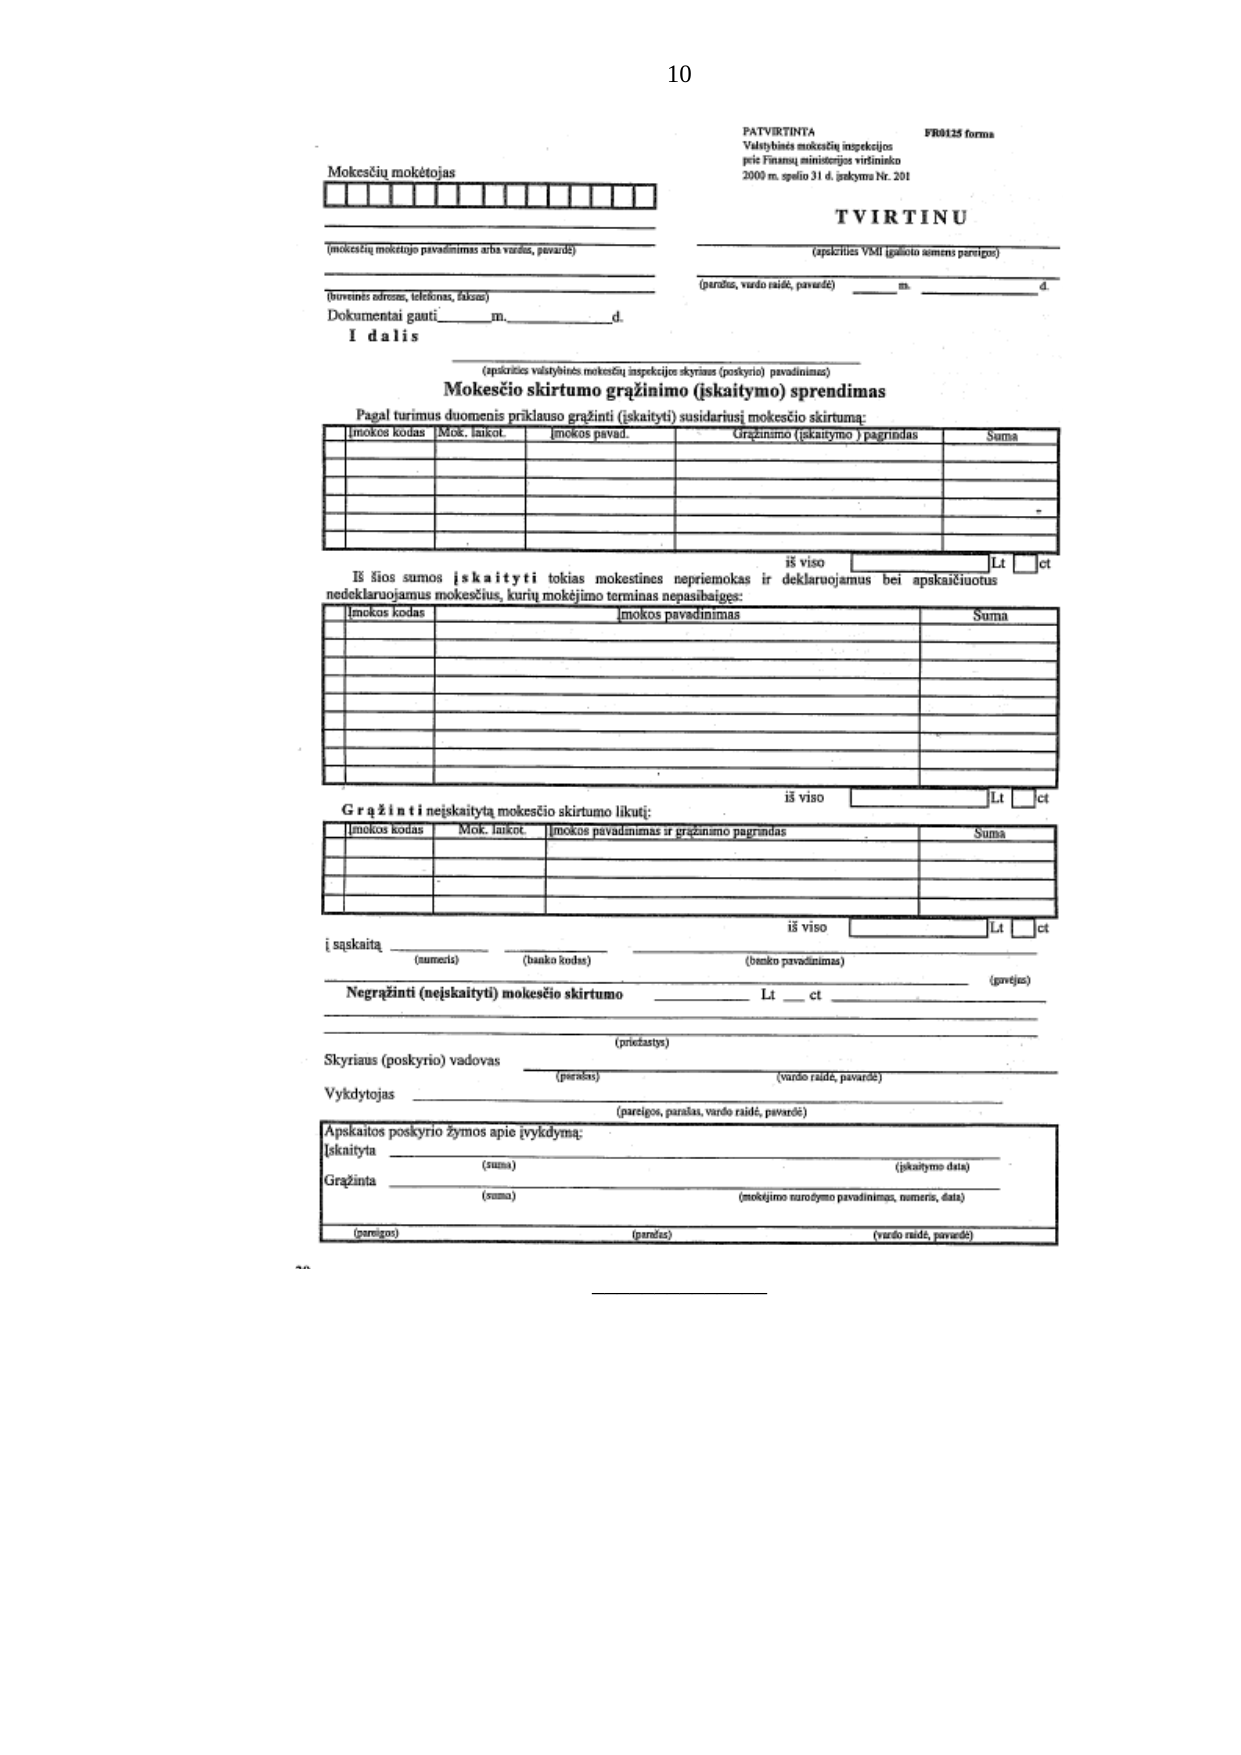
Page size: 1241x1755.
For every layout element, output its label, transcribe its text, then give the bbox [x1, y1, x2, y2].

text ______________ [177, 1268, 1181, 1297]
